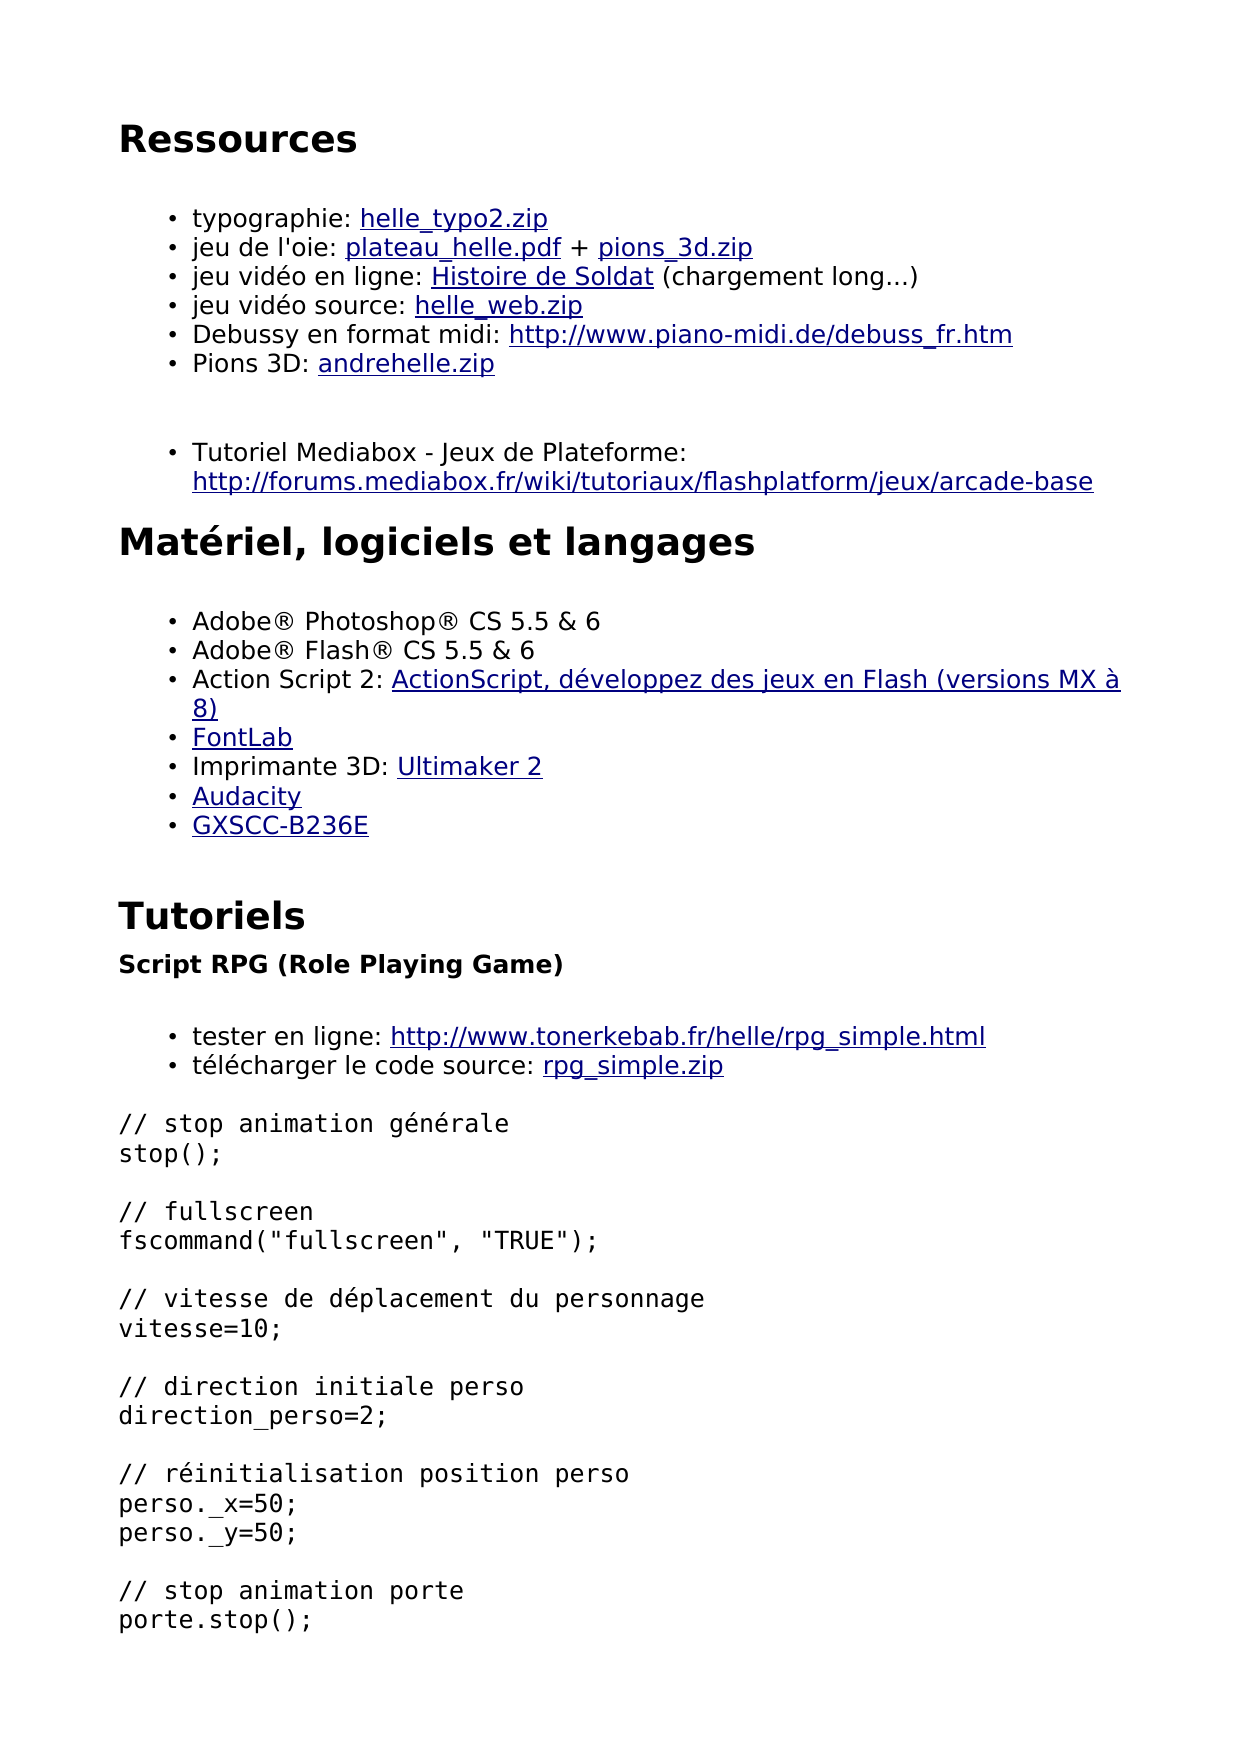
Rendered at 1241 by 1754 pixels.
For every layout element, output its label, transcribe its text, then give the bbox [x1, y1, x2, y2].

list Action Script 2: ActionScript, développez des jeux en Flash (versions MX à 8) [177, 665, 1122, 723]
list Audacity [177, 782, 1122, 811]
list jeu de l'oie: plateau_helle.pdf + pions_3d.zip [177, 233, 1122, 262]
list Adobe® Flash® CS 5.5 & 6 [177, 636, 1122, 665]
list Tutoriel Mediabox - Jeux de Plateforme: http://forums.mediabox.fr/wiki/tutoriaux/flashplatform/jeux/arcade-base [177, 438, 1122, 496]
list Adobe® Photoshop® CS 5.5 & 6 [177, 607, 1122, 636]
list jeu vidéo en ligne: Histoire de Soldat (chargement long...) [177, 262, 1122, 291]
list GXSCC-B236E [177, 811, 1122, 840]
subtitle Ressources [118, 118, 1122, 162]
subtitle Matériel, logiciels et langages [118, 521, 1122, 565]
list typographie: helle_typo2.zip [177, 204, 1122, 233]
list FontLab [177, 723, 1122, 752]
text // stop animation générale stop(); // fullscreen fscommand("fullscreen", "TRUE"); // vitesse de déplacement du personnage vitesse=10; // direction initiale perso direction_perso=2; // réinitialisation position perso perso._x=50; perso._y=50; // stop animation porte porte.stop(); [118, 1109, 1122, 1634]
list jeu vidéo source: helle_web.zip [177, 291, 1122, 320]
list Debussy en format midi: http://www.piano-midi.de/debuss_fr.htm [177, 320, 1122, 349]
subtitle Tutoriels [118, 894, 1122, 938]
list tester en ligne: http://www.tonerkebab.fr/helle/rpg_simple.html [177, 1022, 1122, 1051]
list télécharger le code source: rpg_simple.zip [177, 1051, 1122, 1080]
list Imprimante 3D: Ultimaker 2 [177, 752, 1122, 782]
list Pions 3D: andrehelle.zip [177, 349, 1122, 379]
text Script RPG (Role Playing Game) [118, 951, 1122, 980]
